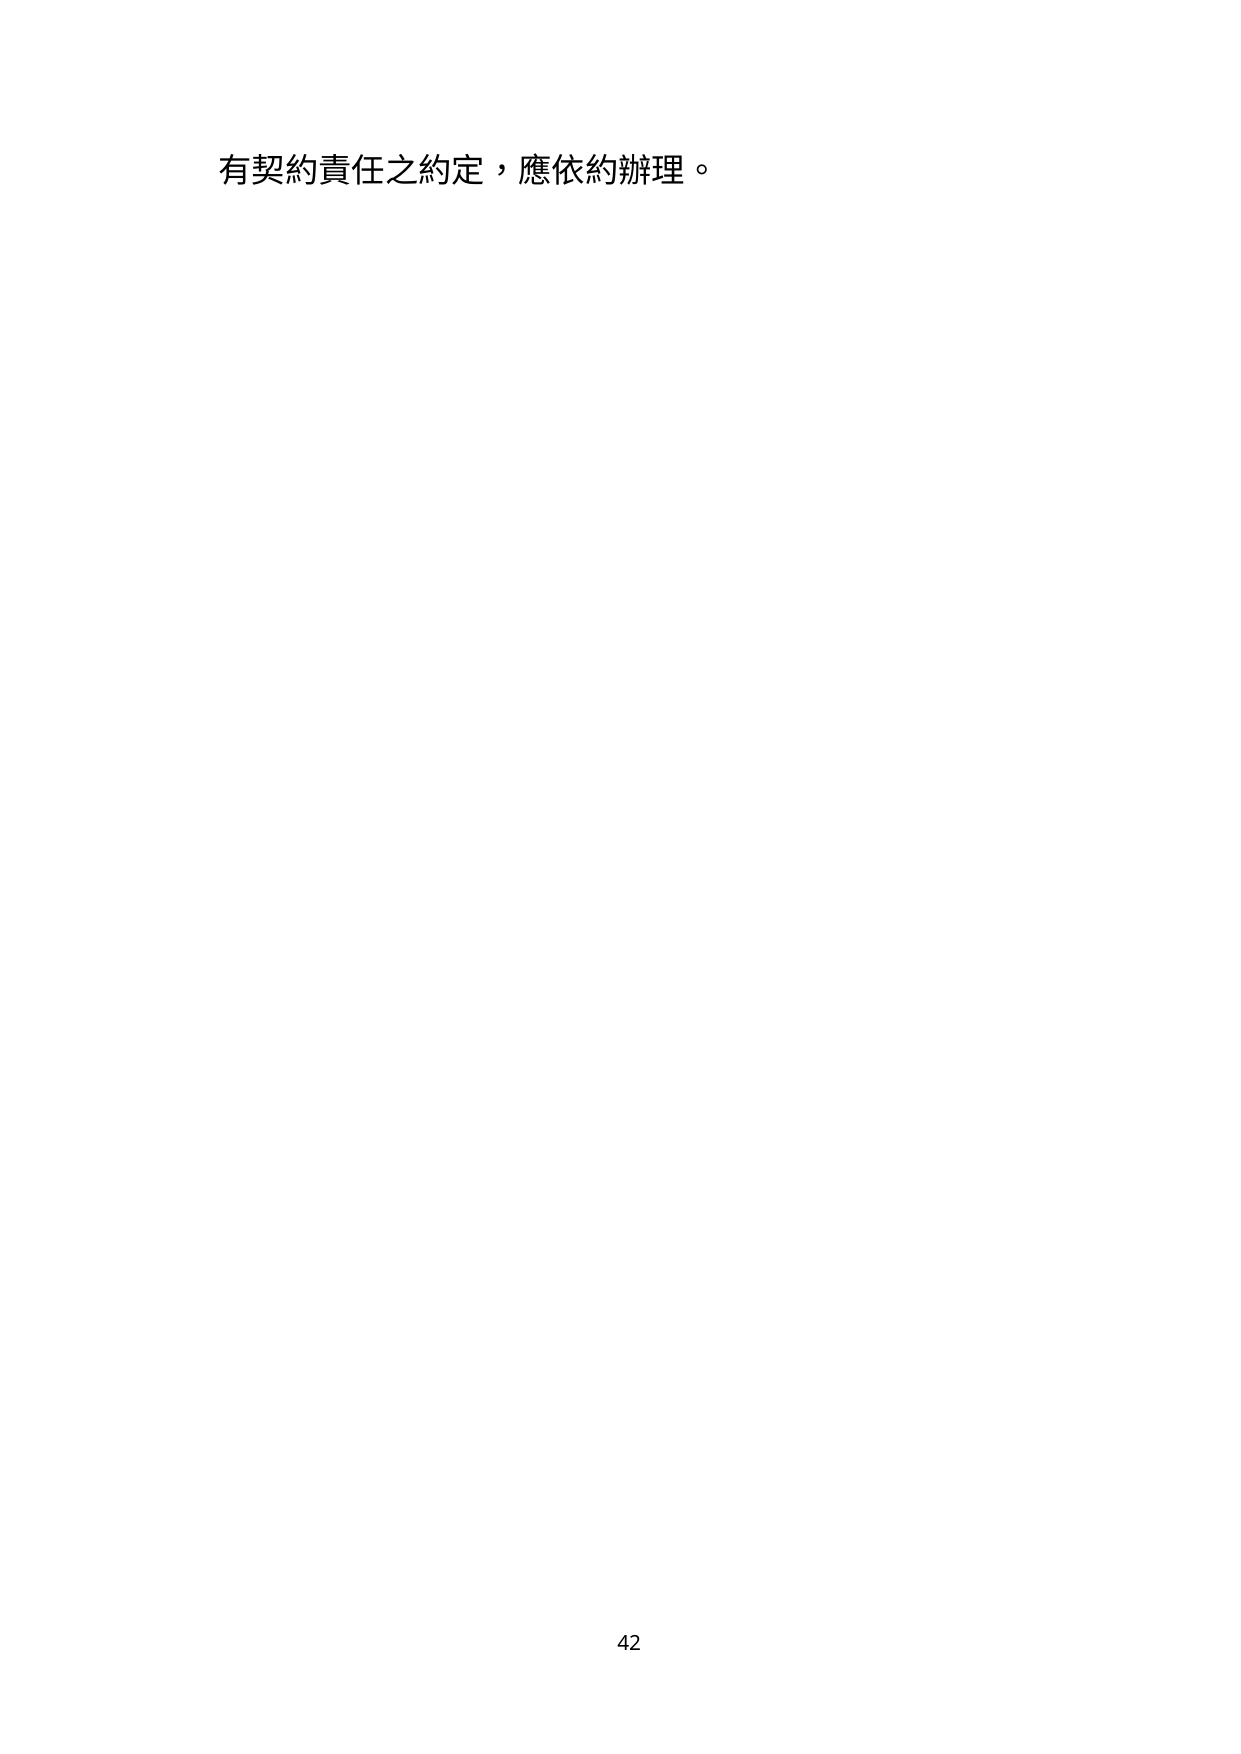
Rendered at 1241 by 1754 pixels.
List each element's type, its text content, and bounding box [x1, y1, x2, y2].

text 有契約責任之約定，應依約辦理。 [118, 144, 1140, 192]
